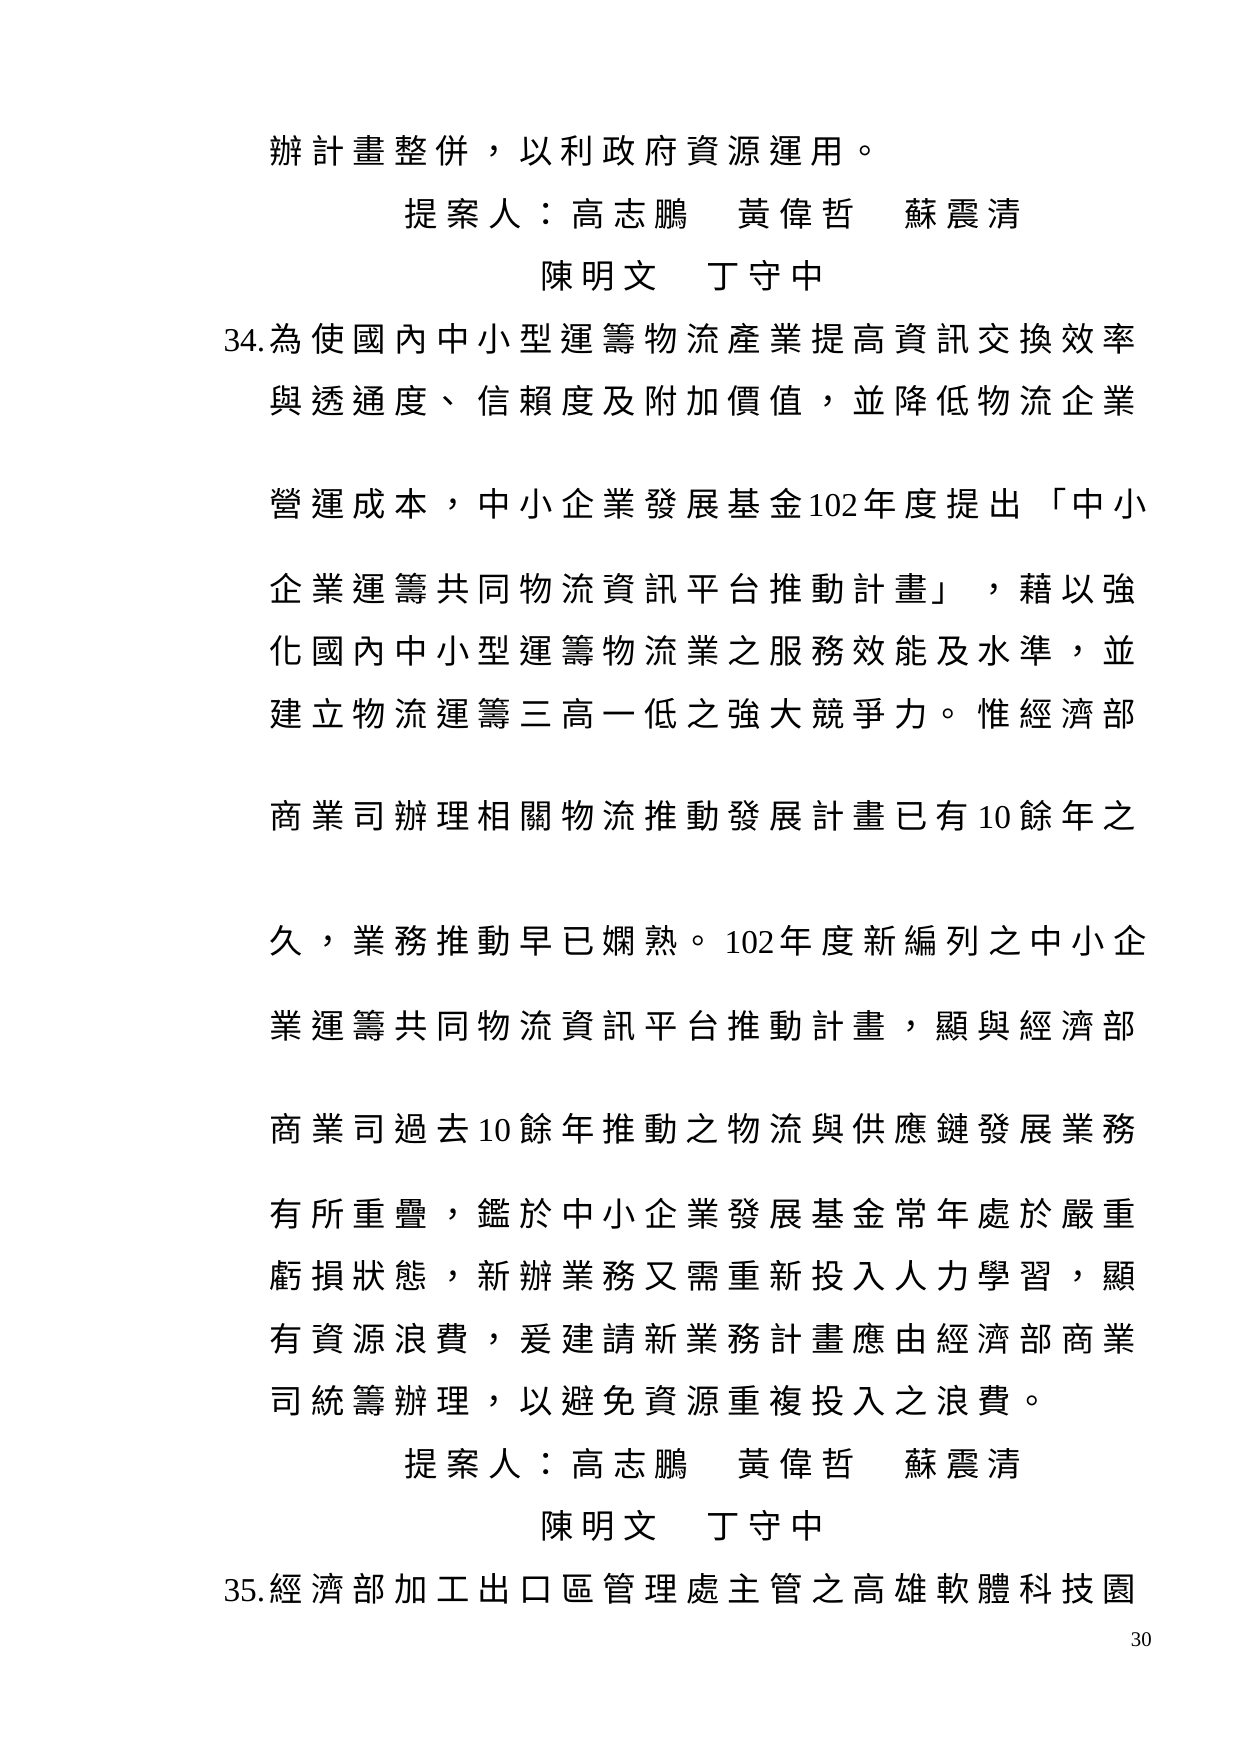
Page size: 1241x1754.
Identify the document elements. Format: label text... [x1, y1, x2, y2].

text 34.為使國內中小型運籌物流產業提高資訊交換效率與透通度、信賴度及附加價值，並降低物流企業營運成本，中小企業發展基金102年度提出「中小企業運籌共同物流資訊平台推動計畫」，藉以強化國內中小型運籌物流業之服務效能及水準，並建立物流運籌三高一低之強大競爭力。惟經濟部商業司辦理相關物流推動發展計畫已有10餘年之久，業務推動早已嫻熟。102年度新編列之中小企業運籌共同物流資訊平台推動計畫，顯與經濟部商業司過去10餘年推動之物流與供應鏈發展業務有所重疊，鑑於中小企業發展基金常年處於嚴重虧損狀態，新辦業務又需重新投入人力學習，顯有資源浪費，爰建請新業務計畫應由經濟部商業司統籌辦理，以避免資源重複投入之浪費。 [223, 295, 1150, 1420]
text 提案人：高志鵬 黃偉哲 蘇震清 陳明文 丁守中 [396, 170, 1081, 295]
text 35.經濟部加工出口區管理處主管之高雄軟體科技園 [223, 1545, 1150, 1608]
text 提案人：高志鵬 黃偉哲 蘇震清 陳明文 丁守中 [396, 1420, 1081, 1545]
text 辦計畫整併，以利政府資源運用。 [223, 108, 1150, 170]
